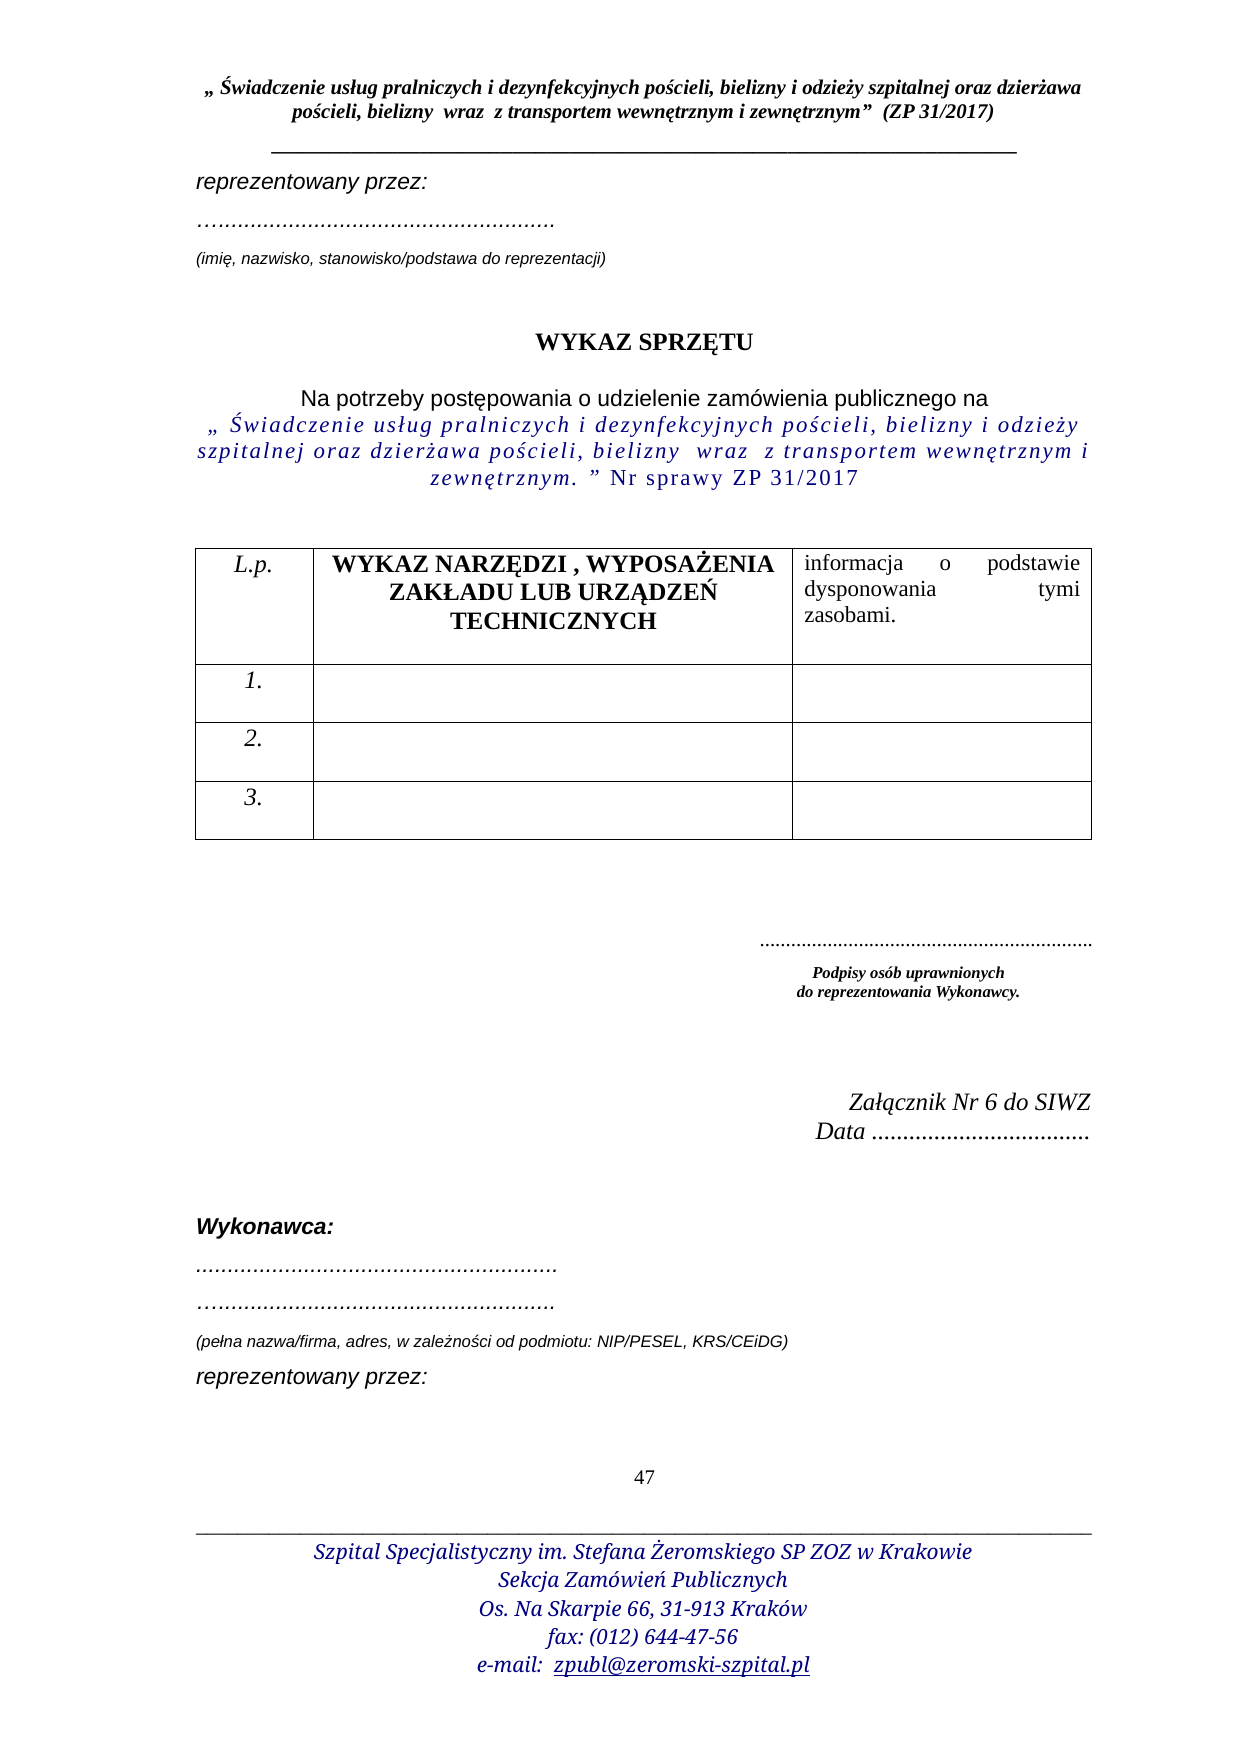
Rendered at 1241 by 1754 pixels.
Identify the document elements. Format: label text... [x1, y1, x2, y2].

table_header WYKAZ NARZĘDZI , WYPOSAŻENIA ZAKŁADU LUB URZĄDZEŃ TECHNICZNYCH [314, 549, 792, 664]
subtitle do reprezentowania Wykonawcy. [726, 982, 1093, 1001]
table_cell [314, 723, 792, 781]
text Wykonawca: [196, 1202, 1093, 1240]
text ................................................................ [638, 927, 1093, 951]
table_cell [793, 723, 1091, 781]
subtitle Podpisy osób uprawnionych [726, 963, 1093, 982]
table_cell [314, 782, 792, 839]
table_cell 2. [196, 723, 313, 781]
table_cell 1. [196, 665, 313, 722]
table_cell [793, 782, 1091, 839]
text Na potrzeby postępowania o udzielenie zamówienia publicznego na [196, 385, 1093, 411]
text „ Świadczenie usług pralniczych i dezynfekcyjnych pościeli, bielizny i odzieży szpitalnej oraz dzierżawa pościeli, bielizny wraz z transportem wewnętrznym i zewnętrznym. ” Nr sprawy ZP 31/2017 [196, 411, 1093, 490]
text WYKAZ SPRZĘTU [196, 327, 1093, 356]
table_cell 3. [196, 782, 313, 839]
table_cell [314, 665, 792, 722]
text reprezentowany przez: …..................................................... (imię, nazwisko, stanowisko/podstawa do reprezentacji) [196, 157, 1093, 270]
text ......................................................... [196, 1240, 1093, 1277]
table_header L.p. [196, 549, 313, 664]
table_cell [793, 665, 1091, 722]
text …..................................................... (pełna nazwa/firma, adres, w zależności od podmiotu: NIP/PESEL, KRS/CEiDG) reprezentowany przez: [196, 1277, 1093, 1390]
table_header informacja o podstawie dysponowania tymi zasobami. [793, 549, 1091, 664]
text Załącznik Nr 6 do SIWZ [196, 1087, 1093, 1116]
text Data ................................... [196, 1116, 1093, 1145]
